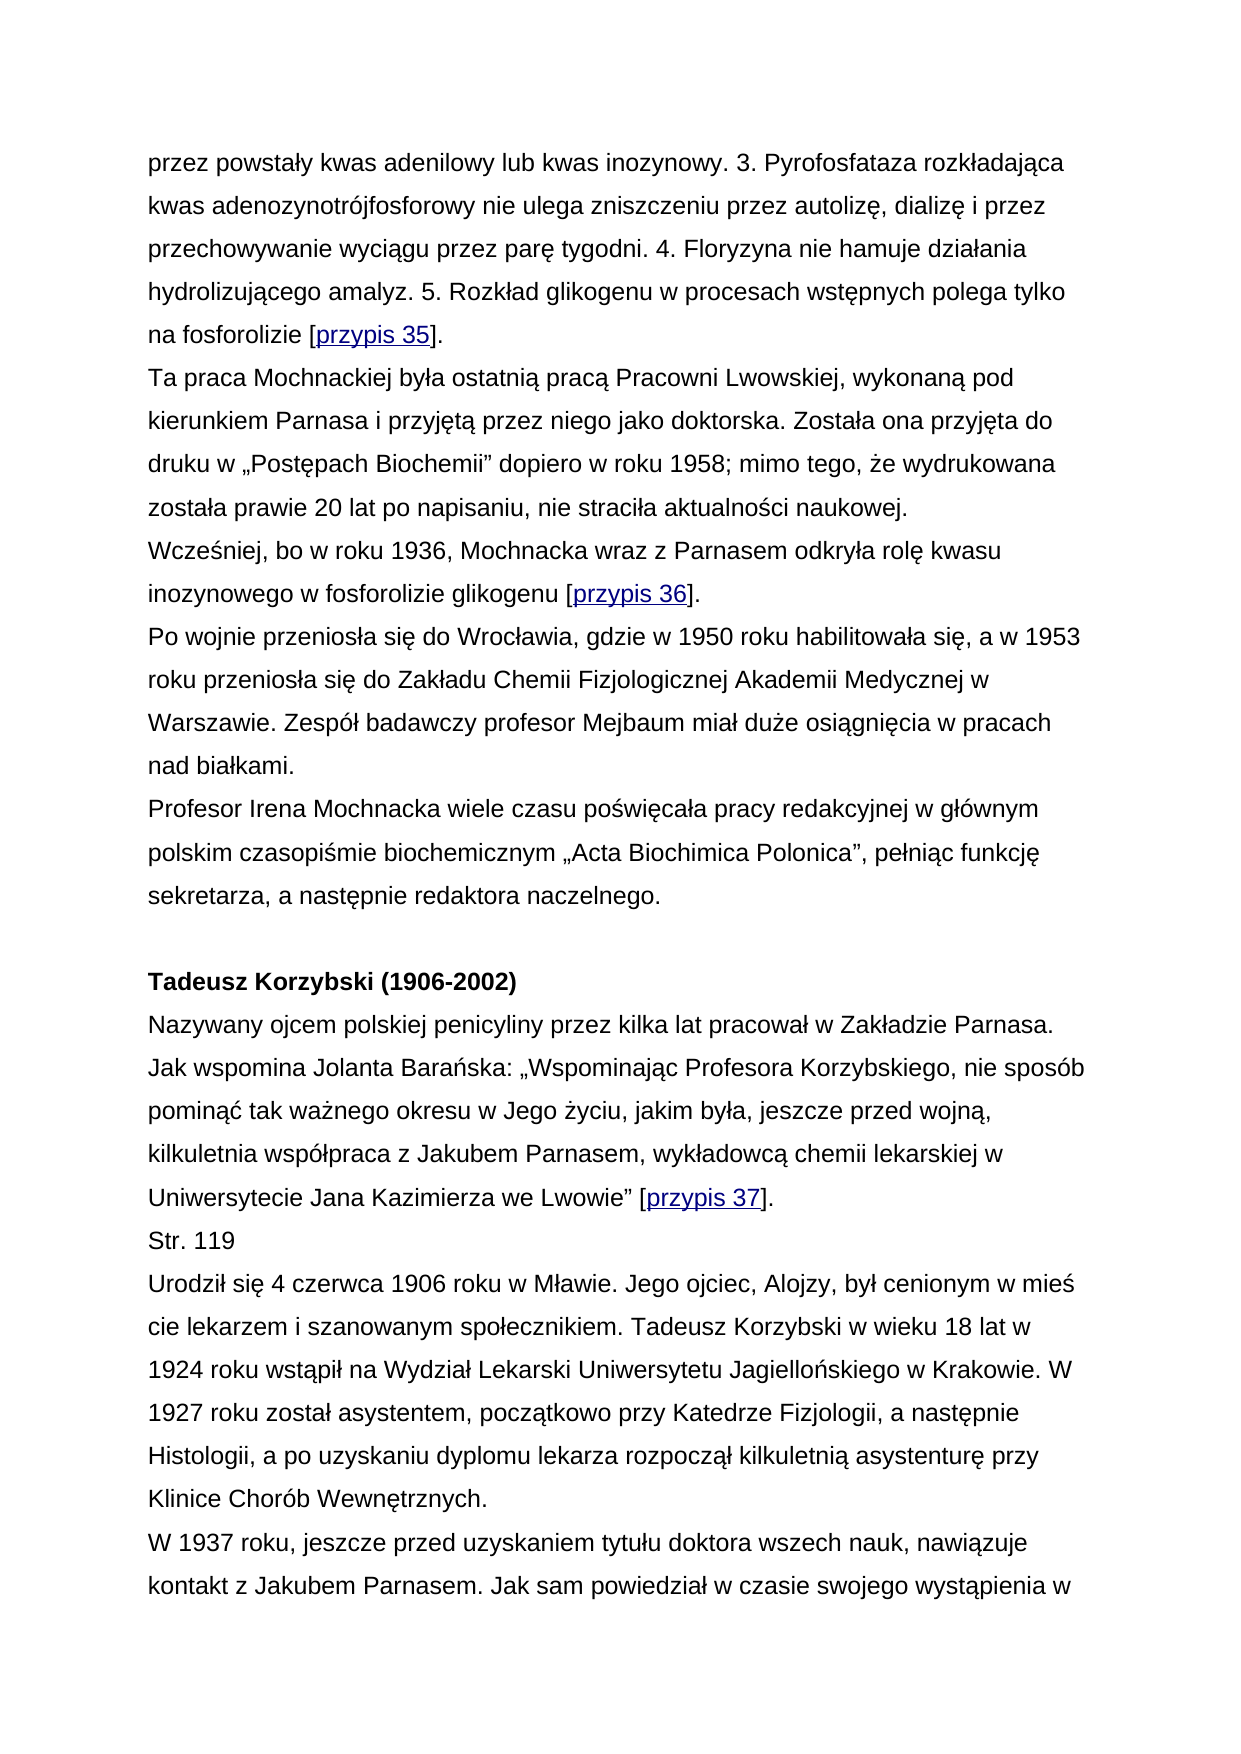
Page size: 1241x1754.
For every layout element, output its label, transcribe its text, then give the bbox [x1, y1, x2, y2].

text Po wojnie przeniosła się do Wrocławia, gdzie w 1950 roku habilitowała się, a w 1953 roku przeniosła się do Zakładu Chemii Fizjologicznej Akademii Medycznej w Warszawie. Zespół badawczy profesor Mejbaum miał duże osiągnięcia w pracach nad białkami. [148, 622, 1093, 780]
text W 1937 roku, jeszcze przed uzyskaniem tytułu doktora wszech nauk, nawiązuje kontakt z Jakubem Parnasem. Jak sam powiedział w czasie swojego wystąpienia w [148, 1528, 1093, 1599]
text Nazywany ojcem polskiej penicyliny przez kilka lat pracował w Zakładzie Parnasa. Jak wspomina Jolanta Barańska: „Wspominając Profesora Korzybskiego, nie sposób pominąć tak ważnego okresu w Jego życiu, jakim była, jeszcze przed wojną, kilkuletnia współpraca z Jakubem Parnasem, wykładowcą chemii lekarskiej w Uniwersytecie Jana Kazimierza we Lwowie” [przypis 37]. [148, 1010, 1093, 1211]
text Str. 119 [148, 1226, 1093, 1254]
text przez powstały kwas adenilowy lub kwas inozynowy. 3. Pyrofosfataza rozkładająca kwas adenozynotrójfosforowy nie ulega zniszczeniu przez autolizę, dializę i przez przechowywanie wyciągu przez parę tygodni. 4. Floryzyna nie hamuje działania hydrolizującego amalyz. 5. Rozkład glikogenu w procesach wstępnych polega tylko na fosforolizie [przypis 35]. [148, 148, 1093, 349]
text Wcześniej, bo w roku 1936, Mochnacka wraz z Parnasem odkryła rolę kwasu inozynowego w fosforolizie glikogenu [przypis 36]. [148, 536, 1093, 608]
text Ta praca Mochnackiej była ostatnią pracą Pracowni Lwowskiej, wykonaną pod kierunkiem Parnasa i przyjętą przez niego jako doktorska. Została ona przyjęta do druku w „Postępach Biochemii” dopiero w roku 1958; mimo tego, że wydrukowana została prawie 20 lat po napisaniu, nie straciła aktualności naukowej. [148, 363, 1093, 521]
text Profesor Irena Mochnacka wiele czasu poświęcała pracy redakcyjnej w głównym polskim czasopiśmie biochemicznym „Acta Biochimica Polonica”, pełniąc funkcję sekretarza, a następnie redaktora naczelnego. [148, 794, 1093, 909]
text Urodził się 4 czerwca 1906 roku w Mławie. Jego ojciec, Alojzy, był cenionym w mieś cie lekarzem i szanowanym społecznikiem. Tadeusz Korzybski w wieku 18 lat w 1924 roku wstąpił na Wydział Lekarski Uniwersytetu Jagiellońskiego w Krakowie. W 1927 roku został asystentem, początkowo przy Katedrze Fizjologii, a następnie Histologii, a po uzyskaniu dyplomu lekarza rozpoczął kilkuletnią asystenturę przy Klinice Chorób Wewnętrznych. [148, 1269, 1093, 1513]
subtitle Tadeusz Korzybski (1906-2002) [148, 967, 1093, 996]
